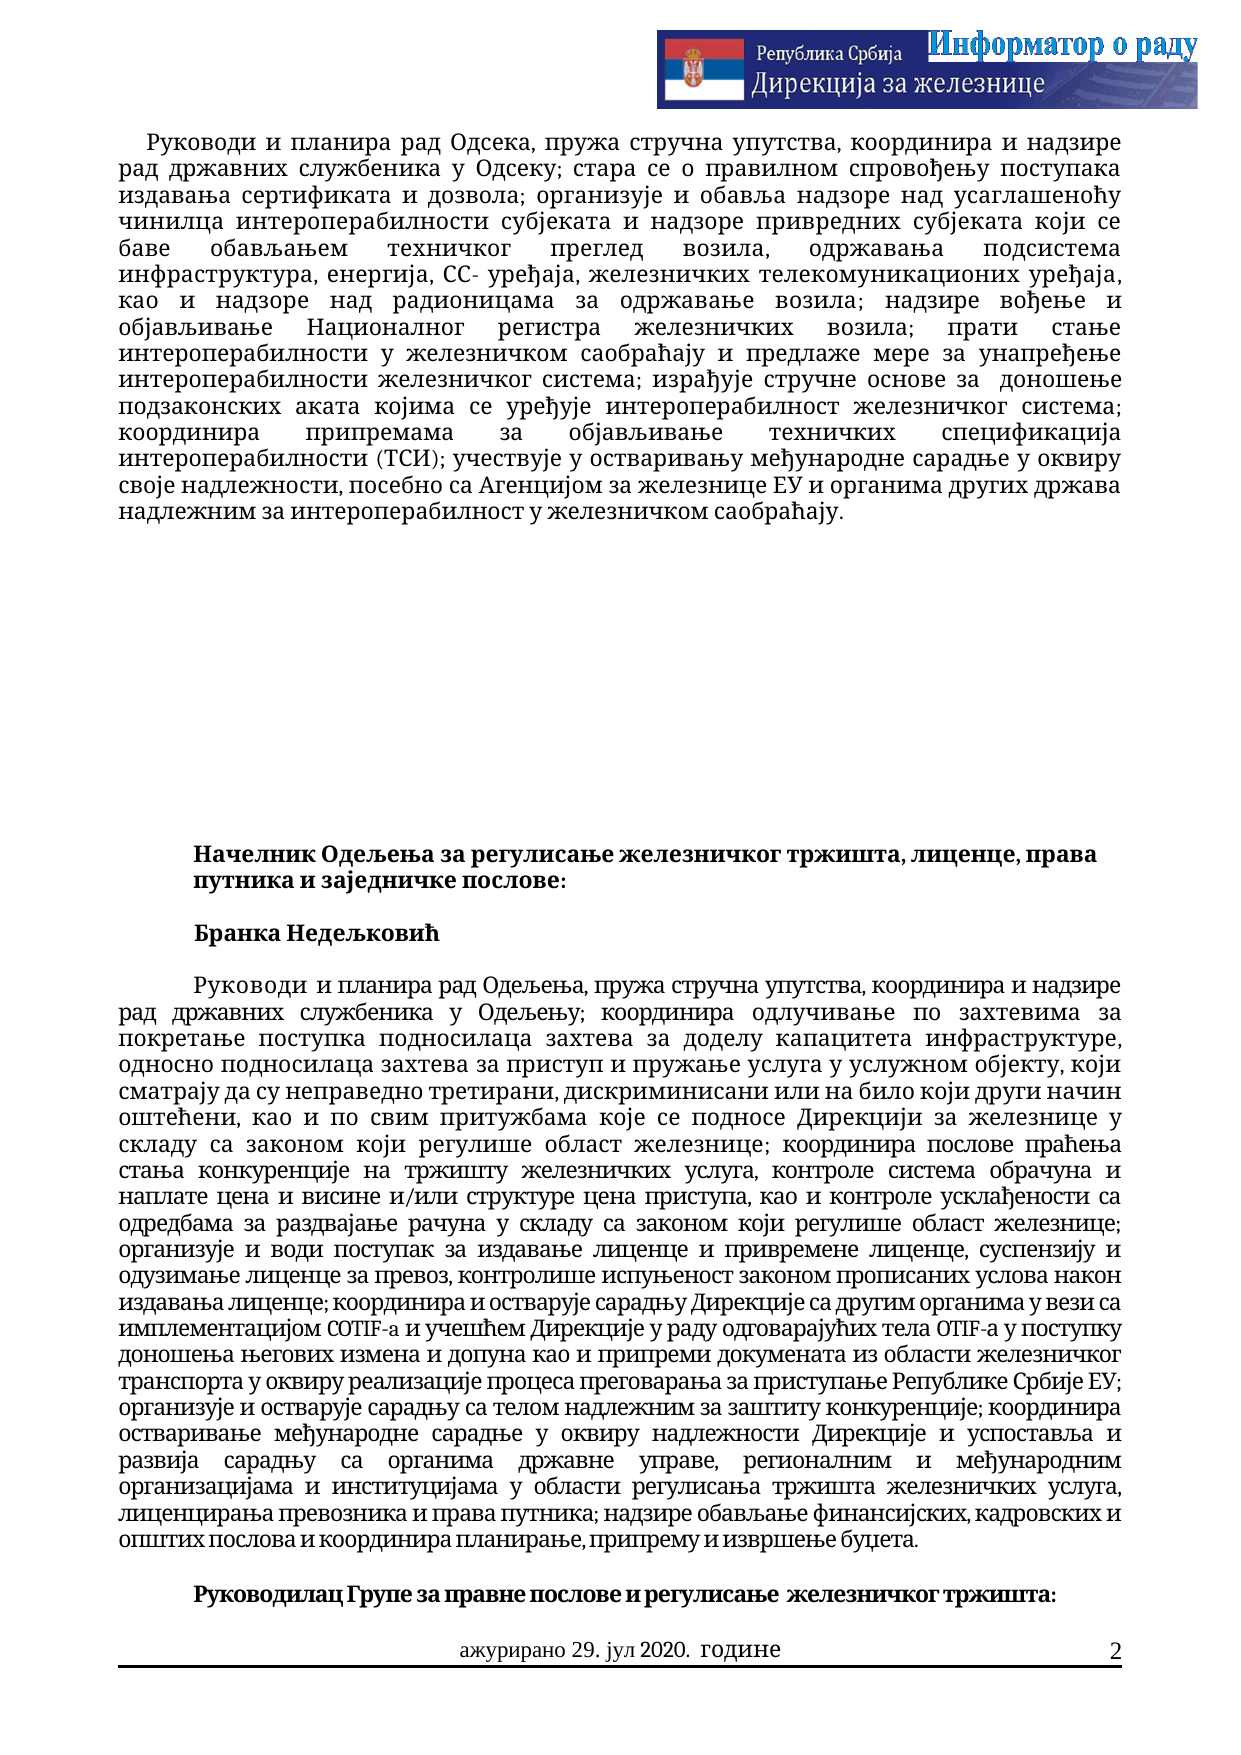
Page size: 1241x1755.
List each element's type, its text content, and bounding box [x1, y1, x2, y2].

text Начелник Одељења за регулисање железничког тржишта, лиценце, права [118, 841, 1122, 868]
text Бранка Недељковић [118, 921, 1122, 947]
text Руководилац Групе за правне послове и регулисање железничког тржишта: [118, 1582, 1122, 1608]
text Руководи и планира рад Одељења, пружа стручна упутства, координира и надзире рад државних службеника у Одељењу; координира одлучивање по захтевима за покретање поступка подносилаца захтева за доделу капацитета инфраструктуре, односно подносилаца захтева за приступ и пружање услуга у услужном објекту, који сматрају да су неправедно третирани, дискриминисани или на било који други начин оштећени, као и по свим притужбама које се подносе Дирекцији за железнице у складу са законом који регулише област железнице; координира послове праћења стања конкуренције на тржишту железничких услуга, контроле система обрачуна и наплате цена и висине и/или структуре цена приступа, као и контроле усклађености са одредбама за раздвајање рачуна у складу са законом који регулише област железнице; организује и води поступак за издавање лиценце и привремене лиценце, суспензију и одузимање лиценце за превоз, контролише испуњеност законом прописаних услова након издавања лиценце; координира и остварује сарадњу Дирекције са другим органима у вези са имплементацијом COTIF-a и учешћем Дирекције у раду одговарајућих тела OTIF-а у поступку доношења његових измена и допуна као и припреми докумената из области железничког транспорта у оквиру реализације процеса преговарања за приступање Републике Србије ЕУ; организује и остварује сарадњу са телом надлежним за заштиту конкуренције; координира остваривање међународне сарадње у оквиру надлежности Дирекције и успоставља и развија сарадњу са органима државне управе, регионалним и међународним организацијама и институцијама у области регулисања тржишта железничких услуга, лиценцирања превозника и права путника; надзире обављање финансијских, кадровских и општих послова и координира планирање, припрему и извршење буџета. [118, 973, 1122, 1553]
text Руководи и планира рад Одсека, пружа стручна упутства, координира и надзире рад државних службеника у Одсеку; стара се о правилном спровођењу поступака издавања сертификата и дозвола; организује и обавља надзоре над усаглашеноћу чинилца интероперабилности субјеката и надзоре привредних субјеката који се баве обављањем техничког преглед возила, одржавања подсистема инфраструктура, енергија, СС- уређаја, железничких телекомуникационих уређаја, као и надзоре над радионицама за одржавање возила; надзире вођење и објављивање Националног регистра железничких возила; прати стање интероперабилности у железничком саобраћају и предлаже мере за унапређење интероперабилности железничког система; израђује стручне основе за доношење подзаконских аката којима се уређује интероперабилност железничког система; координира припремама за објављивање техничких спецификација интероперабилности (ТСИ); учествује у остваривању међународне сарадње у оквиру своје надлежности, посебно са Агенцијом за железнице ЕУ и органима других држава надлежним за интероперабилност у железничком саобраћају. [118, 130, 1122, 525]
text путника и заједничке послове: [118, 868, 1122, 894]
